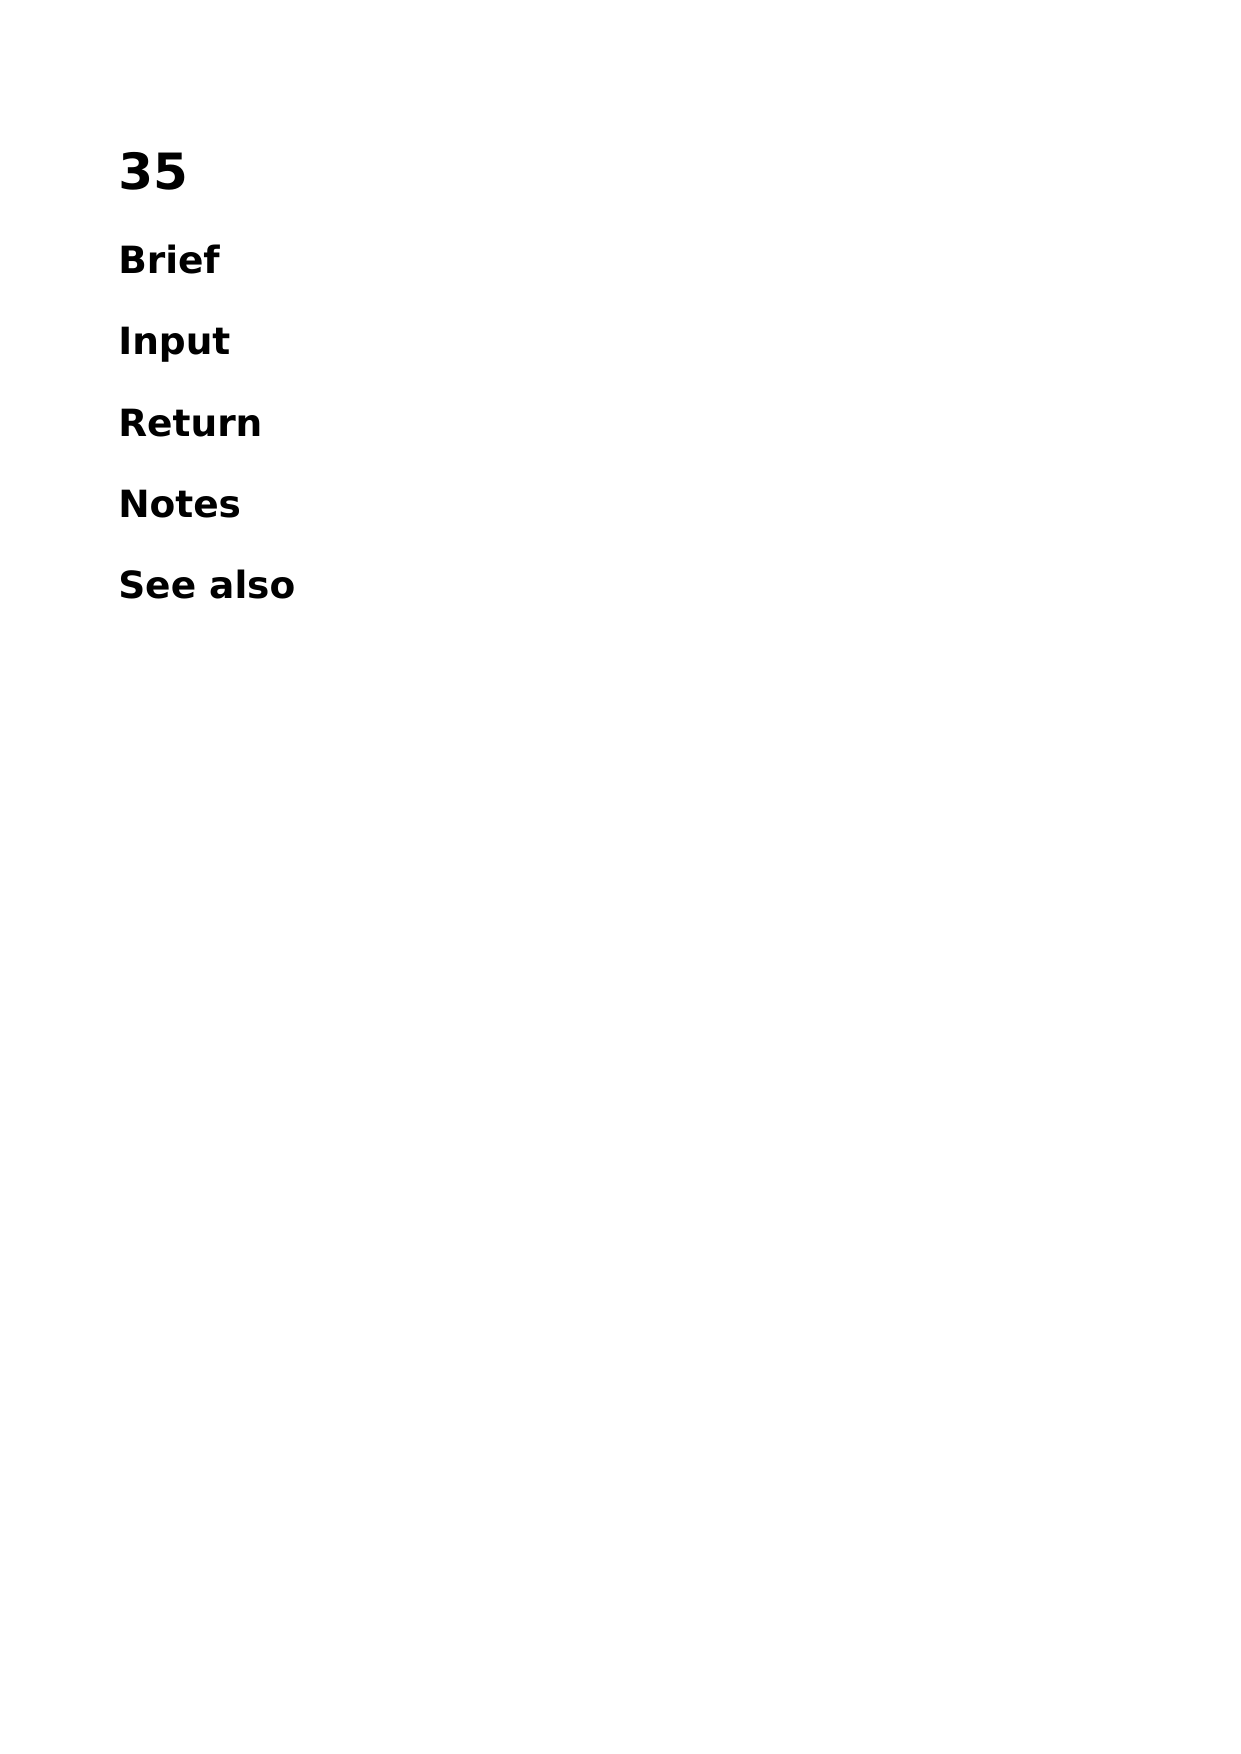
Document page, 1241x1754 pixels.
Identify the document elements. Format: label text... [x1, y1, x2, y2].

subtitle 35 [118, 143, 1122, 201]
subtitle See also [118, 563, 1122, 607]
subtitle Brief [118, 239, 1122, 282]
subtitle Notes [118, 482, 1122, 526]
subtitle Return [118, 401, 1122, 445]
subtitle Input [118, 320, 1122, 364]
